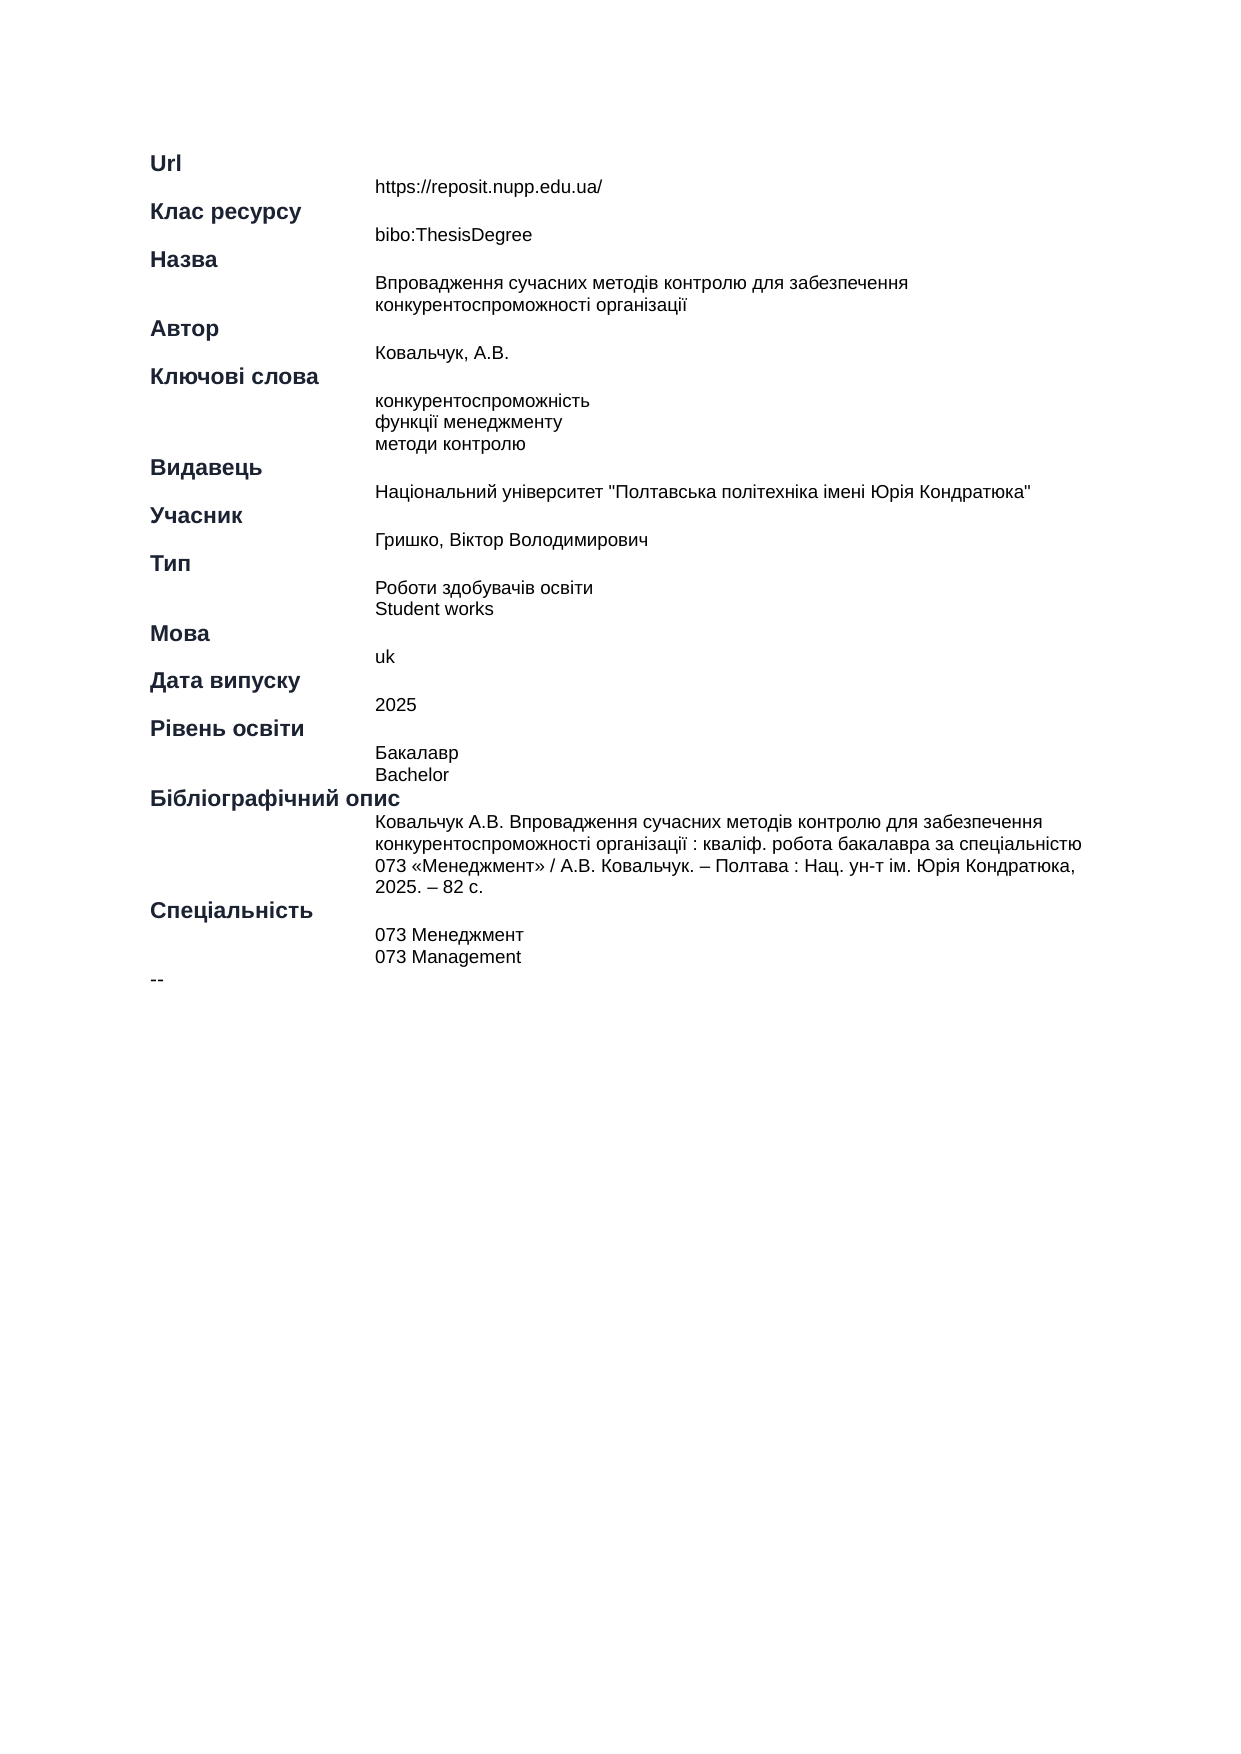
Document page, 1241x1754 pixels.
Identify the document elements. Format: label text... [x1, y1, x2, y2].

text Ковальчук, А.В. [375, 342, 1090, 363]
text Мова [150, 619, 1090, 646]
text функції менеджменту [375, 411, 1090, 433]
text методи контролю [375, 433, 1090, 454]
text Назва [150, 246, 1090, 272]
text 073 Менеджмент [375, 924, 1090, 945]
text Клас ресурсу [150, 198, 1090, 224]
text Рівень освіти [150, 715, 1090, 742]
text https://reposit.nupp.edu.ua/ [375, 176, 1090, 198]
text Гришко, Віктор Володимирович [375, 528, 1090, 550]
text Тип [150, 550, 1090, 576]
text bibo:ThesisDegree [375, 224, 1090, 246]
text Bachelor [375, 763, 1090, 785]
text Впровадження сучасних методів контролю для забезпечення конкурентоспроможності організації [375, 272, 1090, 315]
text Дата випуску [150, 667, 1090, 694]
text Ковальчук А.В. Впровадження сучасних методів контролю для забезпечення конкурентоспроможності організації : кваліф. робота бакалавра за спеціальністю 073 «Менеджмент» / А.В. Ковальчук. – Полтава : Нац. ун-т ім. Юрія Кондратюка, 2025. – 82 с. [375, 811, 1090, 897]
text Url [150, 150, 1090, 176]
text Роботи здобувачів освіти [375, 576, 1090, 598]
text Ключові слова [150, 363, 1090, 389]
text Student works [375, 598, 1090, 619]
text конкурентоспроможність [375, 389, 1090, 411]
text Автор [150, 315, 1090, 342]
text uk [375, 646, 1090, 667]
text 073 Management [375, 945, 1090, 967]
text 2025 [375, 694, 1090, 715]
text -- [150, 967, 1090, 991]
text Бакалавр [375, 742, 1090, 763]
text Бібліографічний опис [150, 785, 1090, 811]
text Видавець [150, 454, 1090, 481]
text Національний університет "Полтавська політехніка імені Юрія Кондратюка" [375, 481, 1090, 502]
text Спеціальність [150, 897, 1090, 924]
text Учасник [150, 502, 1090, 528]
